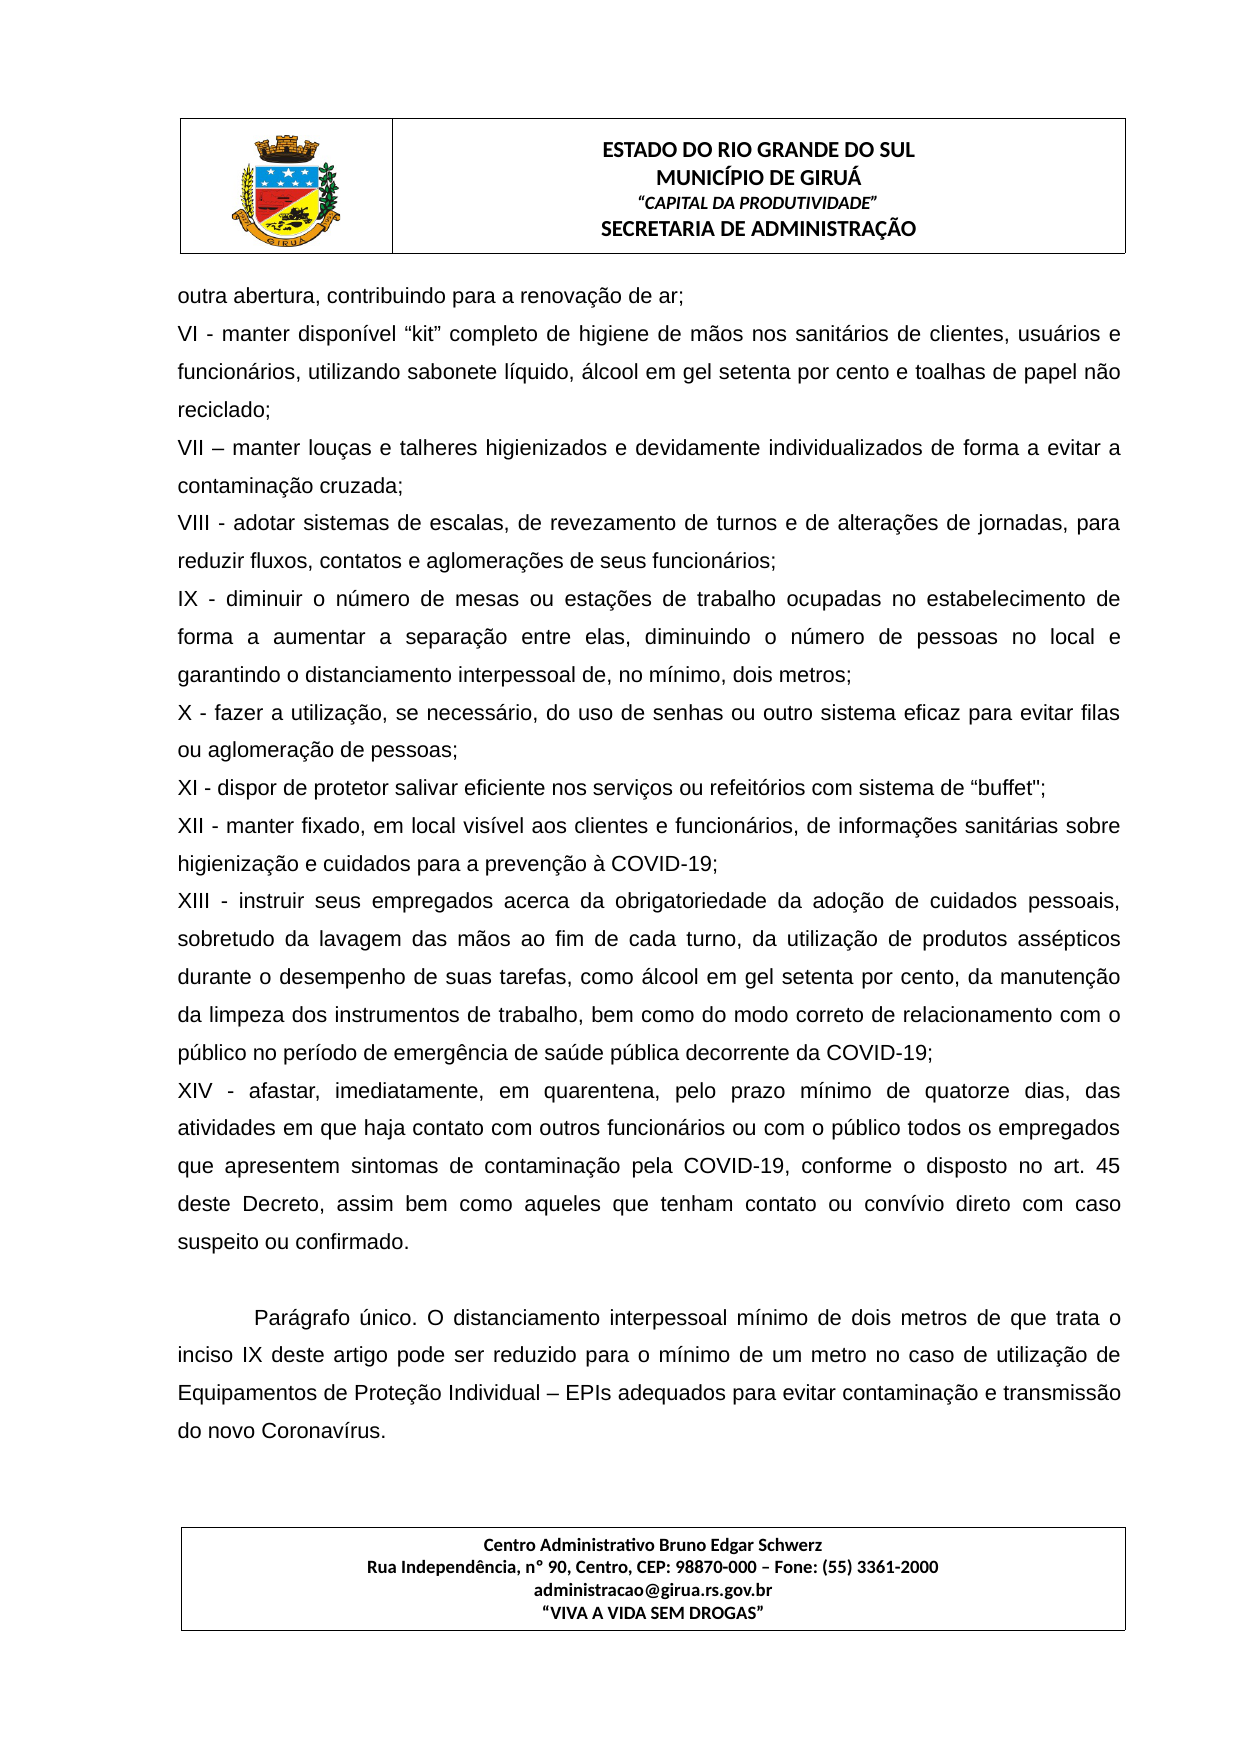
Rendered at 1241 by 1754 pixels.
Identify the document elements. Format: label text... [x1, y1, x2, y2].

text Parágrafo único. O distanciamento interpessoal mínimo de dois metros de que trata o inciso IX deste artigo pode ser reduzido para o mínimo de um metro no caso de utilização de Equipamentos de Proteção Individual – EPIs adequados para evitar contaminação e transmissão do novo Coronavírus. [177, 1304, 1122, 1443]
text XIV - afastar, imediatamente, em quarentena, pelo prazo mínimo de quatorze dias, das atividades em que haja contato com outros funcionários ou com o público todos os empregados que apresentem sintomas de contaminação pela COVID-19, conforme o disposto no art. 45 deste Decreto, assim bem como aqueles que tenham contato ou convívio direto com caso suspeito ou confirmado. [177, 1077, 1122, 1254]
text XIII - instruir seus empregados acerca da obrigatoriedade da adoção de cuidados pessoais, sobretudo da lavagem das mãos ao fim de cada turno, da utilização de produtos assépticos durante o desempenho de suas tarefas, como álcool em gel setenta por cento, da manutenção da limpeza dos instrumentos de trabalho, bem como do modo correto de relacionamento com o público no período de emergência de saúde pública decorrente da COVID-19; [177, 888, 1122, 1065]
text outra abertura, contribuindo para a renovação de ar; [177, 283, 1122, 309]
text VI - manter disponível “kit” completo de higiene de mãos nos sanitários de clientes, usuários e funcionários, utilizando sabonete líquido, álcool em gel setenta por cento e toalhas de papel não reciclado; [177, 321, 1122, 422]
text VIII - adotar sistemas de escalas, de revezamento de turnos e de alterações de jornadas, para reduzir fluxos, contatos e aglomerações de seus funcionários; [177, 510, 1122, 573]
text VII – manter louças e talheres higienizados e devidamente individualizados de forma a evitar a contaminação cruzada; [177, 435, 1122, 498]
text XII - manter fixado, em local visível aos clientes e funcionários, de informações sanitárias sobre higienização e cuidados para a prevenção à COVID-19; [177, 813, 1122, 876]
text XI - dispor de protetor salivar eficiente nos serviços ou refeitórios com sistema de “buffet"; [177, 775, 1122, 800]
text IX - diminuir o número de mesas ou estações de trabalho ocupadas no estabelecimento de forma a aumentar a separação entre elas, diminuindo o número de pessoas no local e garantindo o distanciamento interpessoal de, no mínimo, dois metros; [177, 586, 1122, 687]
text X - fazer a utilização, se necessário, do uso de senhas ou outro sistema eficaz para evitar filas ou aglomeração de pessoas; [177, 699, 1122, 762]
